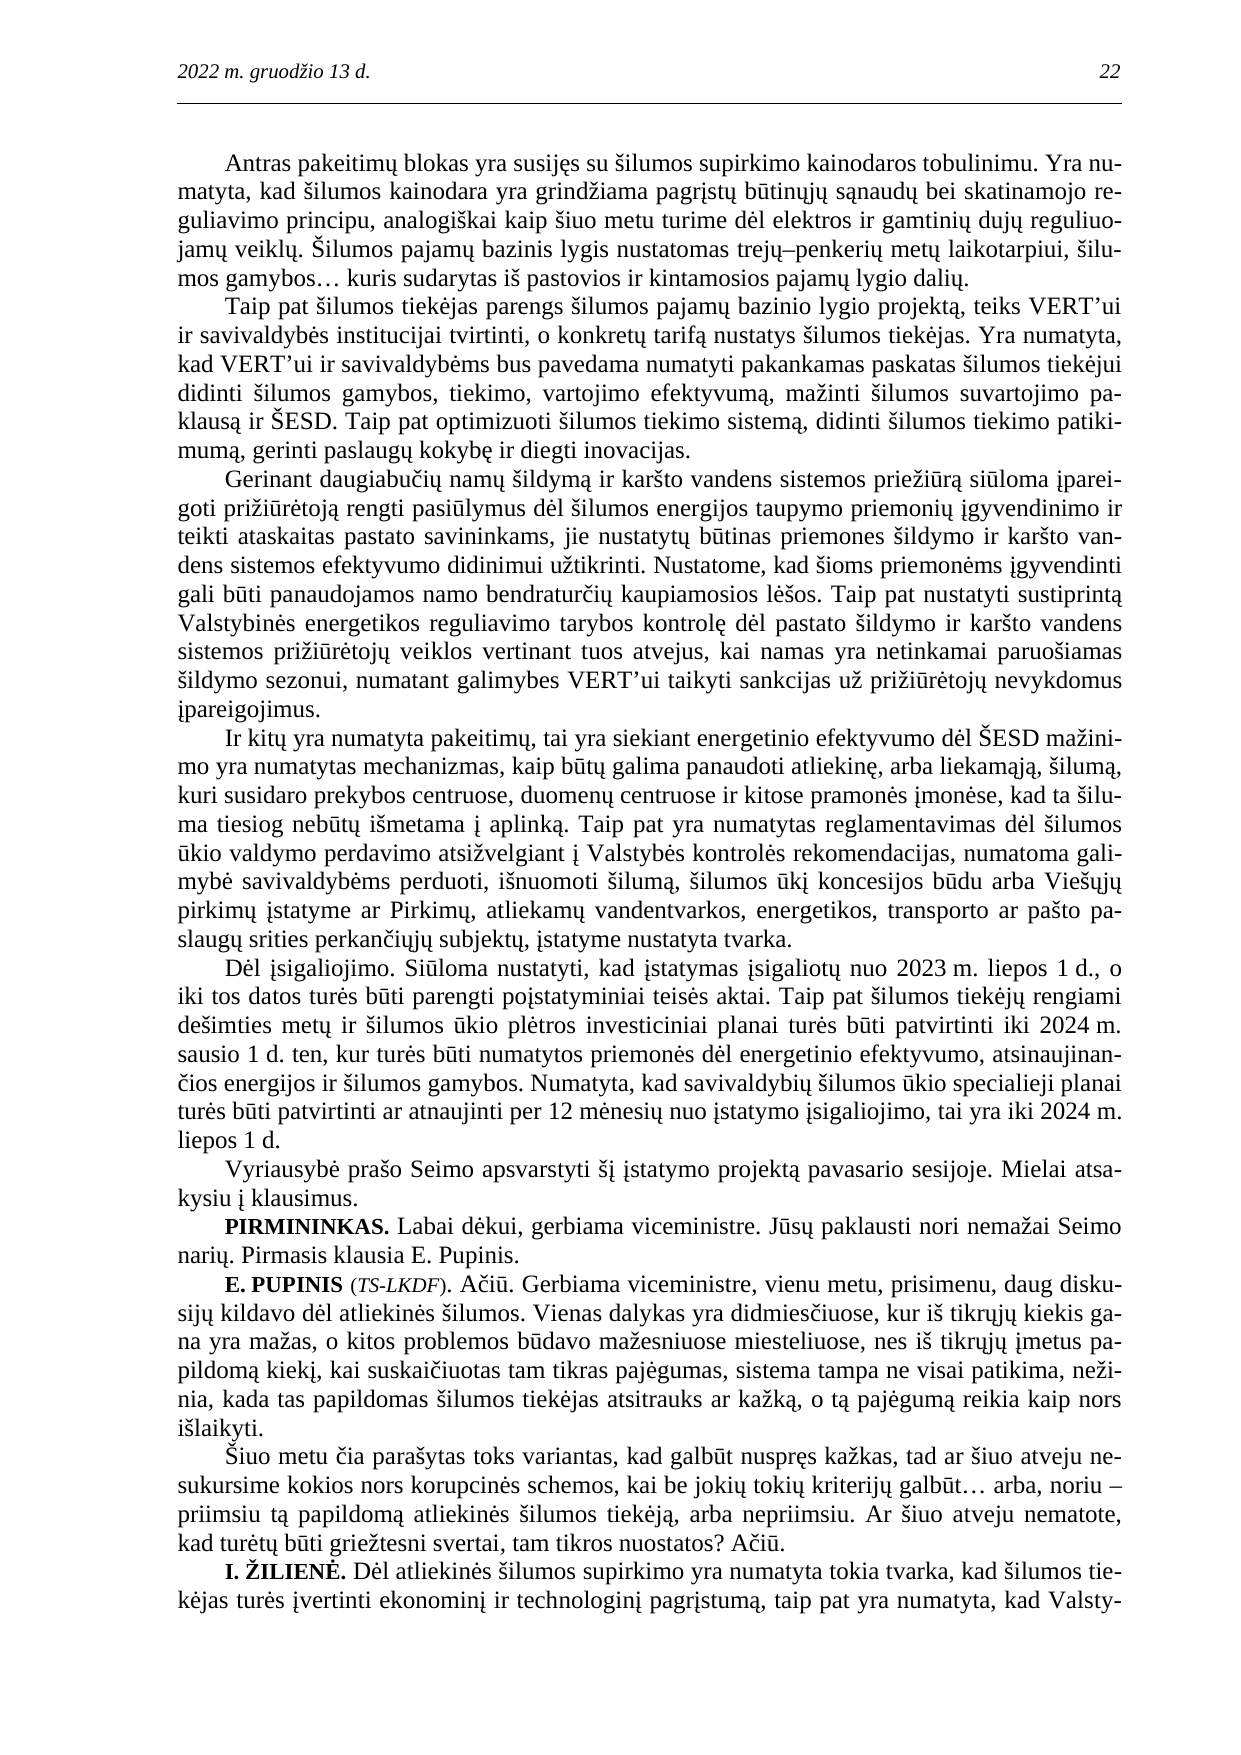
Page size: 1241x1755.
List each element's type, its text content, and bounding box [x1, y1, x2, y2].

text Ant­ras pa­kei­ti­mų blo­kas yra su­si­jęs su ši­lu­mos su­pir­ki­mo kai­no­da­ros to­bu­li­ni­mu. Yra nu­ma­ty­ta, kad ši­lu­mos kai­no­da­ra yra grin­džia­ma pa­grįs­tų bū­ti­nų­jų są­nau­dų bei ska­ti­na­mo­jo re­gu­lia­vi­mo prin­ci­pu, ana­lo­giš­kai kaip šiuo me­tu tu­ri­me dėl elek­tros ir gam­ti­nių du­jų re­gu­liuo­ja­mų veik­lų. Ši­lu­mos pa­ja­mų ba­zi­nis ly­gis nu­sta­to­mas tre­jų–­pen­ke­rių me­tų lai­ko­tar­piui, ši­lu­mos ga­my­bos… ku­ris su­da­ry­tas iš pa­sto­vios ir kin­ta­mo­sios pa­ja­mų ly­gio da­lių. [177, 148, 1122, 291]
text Ge­ri­nant dau­gia­bu­čių na­mų šil­dy­mą ir karš­to van­dens sis­te­mos prie­žiū­rą siū­lo­ma įpa­rei­go­ti pri­žiū­rė­to­ją reng­ti pa­siū­ly­mus dėl ši­lu­mos ener­gi­jos tau­py­mo prie­mo­nių įgy­ven­di­ni­mo ir teik­ti ata­skai­tas pa­sta­to sa­vi­nin­kams, jie nu­sta­ty­tų bū­ti­nas prie­mo­nes šil­dy­mo ir karš­to van­dens sis­te­mos efek­ty­vu­mo di­di­ni­mui už­tik­rin­ti. Nu­sta­to­me, kad šioms prie­mo­nėms įgy­ven­din­ti ga­li bū­ti pa­nau­do­ja­mos na­mo ben­dra­tur­čių kau­pia­mo­sios lė­šos. Taip pat nu­sta­ty­ti su­stip­rin­tą Vals­ty­bi­nės ener­ge­ti­kos re­gu­lia­vi­mo tar­y­bos kon­tro­lę dėl pa­sta­to šil­dy­mo ir karš­to van­dens sis­te­mos pri­žiū­rė­to­jų veik­los ver­ti­nant tuos at­ve­jus, kai na­mas yra ne­tin­ka­mai pa­ruo­šia­mas šil­dy­mo se­zo­nui, nu­ma­tant ga­li­my­bes VERTʼui tai­ky­ti sank­ci­jas už pri­žiū­rė­to­jų ne­vyk­do­mus įpa­rei­go­ji­mus. [177, 464, 1122, 723]
text Dėl įsi­ga­lio­ji­mo. Siū­lo­ma nu­sta­ty­ti, kad įsta­ty­mas įsi­ga­lio­tų nuo 2023 m. lie­pos 1 d., o iki tos da­tos tu­rės bū­ti pa­reng­ti po­įsta­ty­mi­niai tei­sės ak­tai. Taip pat ši­lu­mos tie­kė­jų ren­gia­mi de­šim­ties me­tų ir ši­lu­mos ūkio plėt­ros in­ves­ti­ci­niai pla­nai tu­rės bū­ti pa­tvir­tin­ti iki 2024 m. sau­sio 1 d. ten, kur tu­rės bū­ti nu­ma­ty­tos prie­mo­nės dėl ener­ge­ti­nio efek­ty­vu­mo, at­si­nau­ji­nan­čios ener­gi­jos ir ši­lu­mos ga­my­bos. Nu­ma­ty­ta, kad sa­vi­val­dy­bių ši­lu­mos ūkio spe­cia­lie­ji pla­nai tu­rės bū­ti pa­tvir­tin­ti ar at­nau­jin­ti per 12 mė­ne­sių nuo įsta­ty­mo įsi­ga­lio­ji­mo, tai yra iki 2024 m. lie­pos 1 d. [177, 953, 1122, 1154]
text I. ŽILIENĖ. Dėl at­lie­ki­nės ši­lu­mos su­pir­ki­mo yra nu­ma­ty­ta to­kia tvar­ka, kad ši­lu­mos tie­kė­jas tu­rės įver­tin­ti eko­no­mi­nį ir tech­no­lo­gi­nį pa­grįs­tu­mą, taip pat yra nu­ma­ty­ta, kad Vals­ty­ [177, 1556, 1122, 1614]
text Ir ki­tų yra nu­ma­ty­ta pa­kei­ti­mų, tai yra sie­kiant ener­ge­ti­nio efek­ty­vu­mo dėl ŠESD ma­ži­ni­mo yra nu­ma­ty­tas me­cha­niz­mas, kaip bū­tų ga­li­ma pa­nau­do­ti at­lie­ki­nę, ar­ba lie­ka­mą­ją, ši­lu­mą, ku­ri su­si­da­ro pre­ky­bos cen­truo­se, duo­me­nų cen­truo­se ir ki­to­se pra­mo­nės įmo­nė­se, kad ta ši­lu­ma tie­siog ne­bū­tų iš­me­ta­ma į ap­lin­ką. Taip pat yra nu­ma­ty­tas reg­la­men­ta­vi­mas dėl ši­lu­mos ūkio val­dy­mo per­da­vi­mo at­si­žvel­giant į Vals­ty­bės kon­tro­lės re­ko­men­da­ci­jas, nu­ma­to­ma ga­li­my­bė sa­vi­val­dy­bėms per­duo­ti, iš­nuo­mo­ti ši­lu­mą, ši­lu­mos ūkį kon­ce­si­jos bū­du ar­ba Vie­šų­jų pir­ki­mų įsta­ty­me ar Pir­ki­mų, at­lie­ka­mų van­dent­var­kos, ener­getikos, trans­por­to ar paš­to pa­slau­gų sri­ties per­kan­čių­jų sub­jek­tų, įsta­ty­me nu­sta­ty­ta tvar­ka. [177, 723, 1122, 953]
text Šiuo me­tu čia pa­ra­šy­tas toks va­rian­tas, kad gal­būt nu­spręs kaž­kas, tad ar šiuo at­ve­ju ne­su­kur­si­me ko­kios nors ko­rup­ci­nės sche­mos, kai be jo­kių to­kių kri­te­ri­jų gal­būt… ar­ba, no­riu – pri­im­siu tą pa­pil­do­mą at­li­eki­nės ši­lu­mos tie­kė­ją, ar­ba ne­pri­im­siu. Ar šiuo at­ve­ju ne­ma­to­te, kad tu­rė­tų bū­ti griež­tes­ni sver­tai, tam tik­ros nuo­sta­tos? Ačiū. [177, 1441, 1122, 1556]
text PIRMININKAS. La­bai dė­kui, ger­bia­ma vi­ce­mi­nist­re. Jū­sų pa­klaus­ti no­ri ne­ma­žai Sei­mo na­rių. Pir­ma­sis klau­sia E. Pu­pi­nis. [177, 1211, 1122, 1269]
text Vy­riau­sy­bė pra­šo Sei­mo ap­svars­ty­ti šį įsta­ty­mo pro­jek­tą pa­va­sa­rio se­si­jo­je. Mie­lai at­sa­ky­siu į klau­si­mus. [177, 1154, 1122, 1211]
text Taip pat ši­lu­mos tie­kė­jas pa­rengs ši­lu­mos pa­ja­mų ba­zi­nio ly­gio pro­jek­tą, teiks VERTʼui ir sa­vi­val­dy­bės ins­ti­tu­ci­jai tvir­tin­ti, o kon­kre­tų ta­ri­fą nu­sta­tys ši­lu­mos tie­kė­jas. Yra nu­ma­ty­ta, kad VERTʼui ir sa­vi­val­dy­bėms bus pa­ve­da­ma nu­ma­ty­ti pa­kan­ka­mas pa­ska­tas ši­lu­mos tie­kė­jui di­din­ti ši­lu­mos ga­my­bos, tie­ki­mo, var­to­ji­mo efek­ty­vu­mą, ma­žin­ti ši­lu­mos su­var­to­ji­mo pa­klau­są ir ŠESD. Taip pat op­ti­mi­zuo­ti ši­lu­mos tie­ki­mo sis­te­mą, di­din­ti ši­lu­mos tie­ki­mo pa­ti­ki­mu­mą, ge­rin­ti pa­slau­gų ko­ky­bę ir dieg­ti ino­va­ci­jas. [177, 291, 1122, 464]
text E. PUPINIS (TS-LKDF). Ačiū. Ger­bia­ma vi­ce­mi­nist­re, vie­nu me­tu, pri­si­me­nu, daug dis­ku­si­jų kil­da­vo dėl at­li­eki­nės ši­lu­mos. Vie­nas da­ly­kas yra did­mies­čiuo­se, kur iš tik­rų­jų kie­kis ga­na yra ma­žas, o ki­tos pro­ble­mos bū­da­vo ma­žes­niuo­se mies­te­liuo­se, nes iš tik­rų­jų įme­tus pa­pil­do­mą kie­kį, kai su­skai­čiuo­tas tam tik­ras pa­jė­gu­mas, sis­te­ma tam­pa ne vi­sai pa­ti­ki­ma, ne­ži­nia, ka­da tas pa­pil­do­mas ši­lu­mos tie­kė­jas at­si­trauks ar kaž­ką, o tą pa­jė­gu­mą rei­kia kaip nors iš­laiky­ti. [177, 1269, 1122, 1441]
